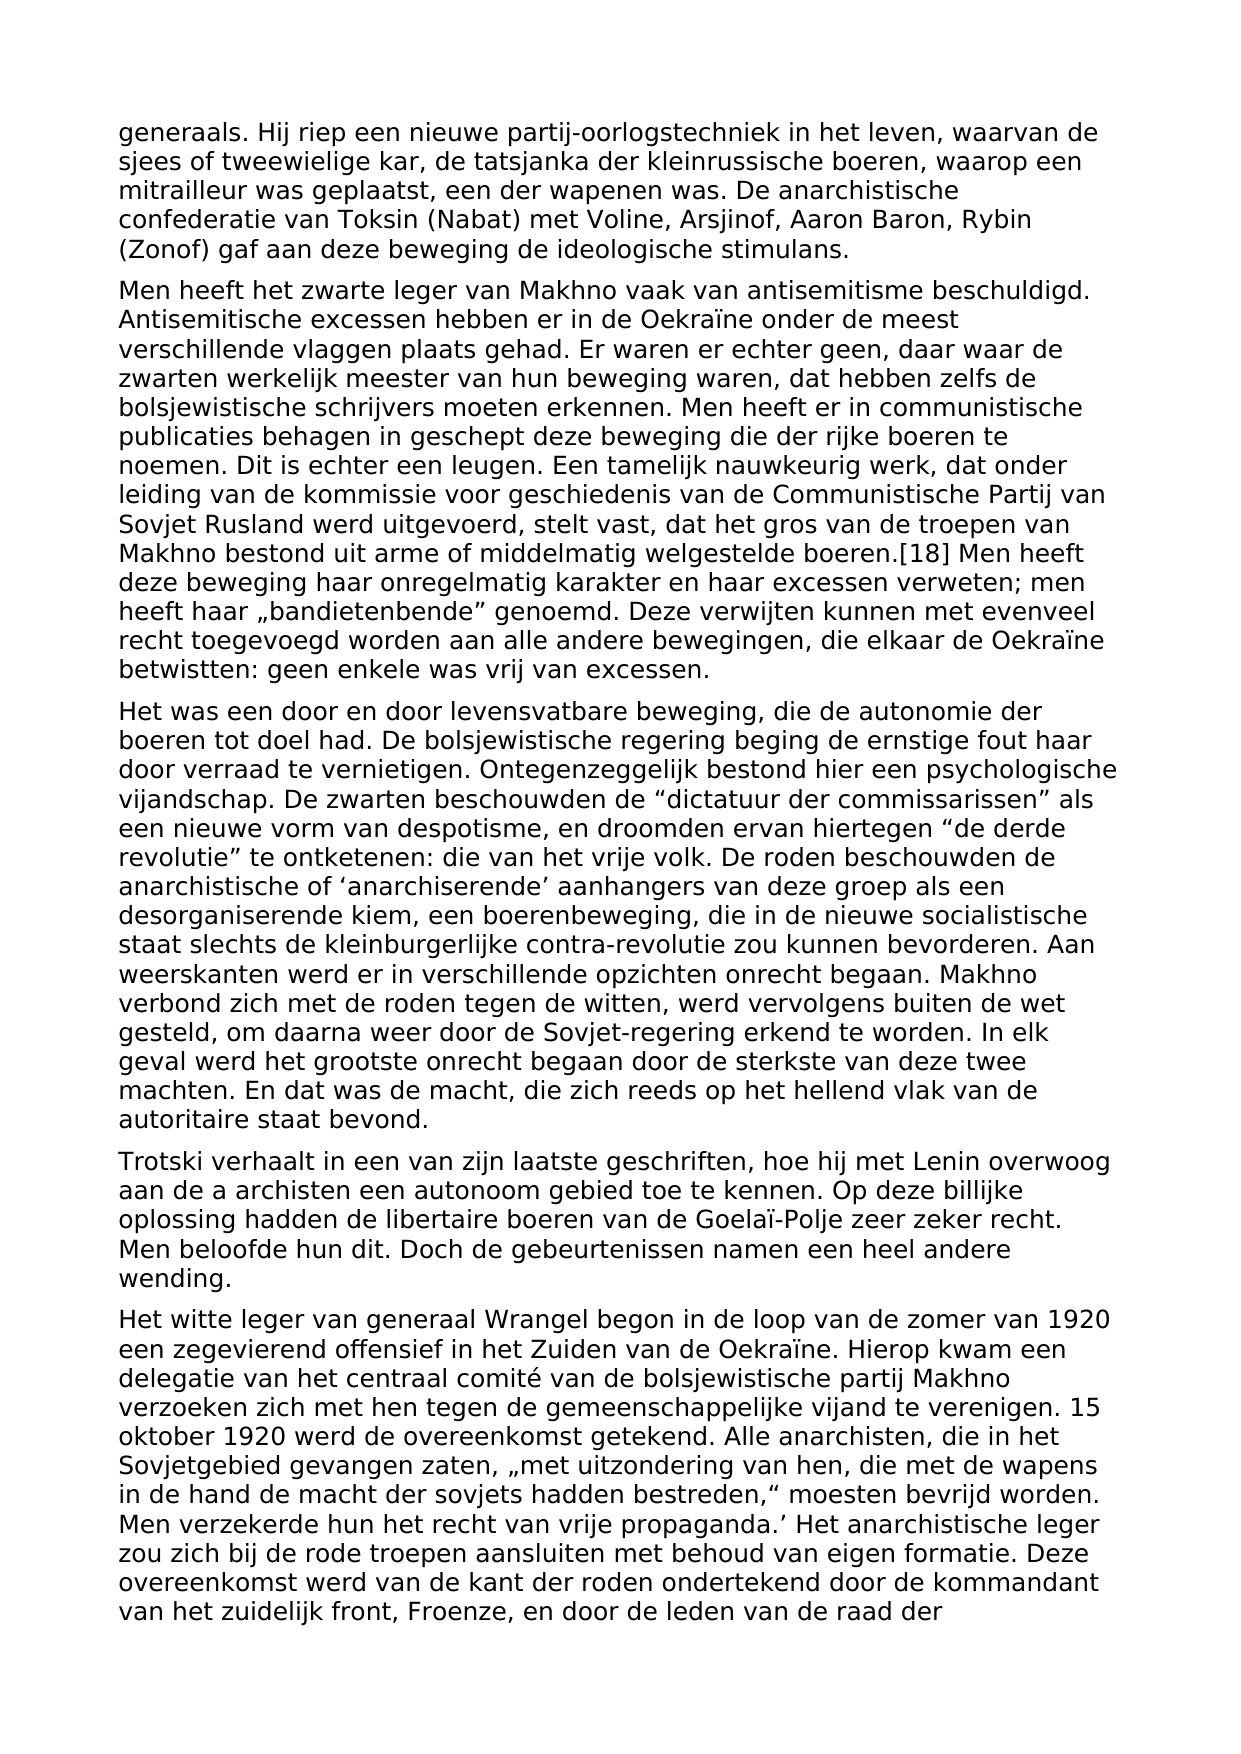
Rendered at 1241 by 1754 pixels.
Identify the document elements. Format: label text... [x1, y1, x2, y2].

text Men heeft het zwarte leger van Makhno vaak van antisemitisme beschuldigd. Antisemitische excessen hebben er in de Oekraïne onder de meest verschillende vlaggen plaats gehad. Er waren er echter geen, daar waar de zwarten werkelijk meester van hun beweging waren, dat hebben zelfs de bolsjewistische schrijvers moeten erkennen. Men heeft er in communistische publicaties behagen in geschept deze beweging die der rijke boeren te noemen. Dit is echter een leugen. Een tamelijk nauwkeurig werk, dat onder leiding van de kommissie voor geschiedenis van de Communistische Partij van Sovjet Rusland werd uitgevoerd, stelt vast, dat het gros van de troepen van Makhno bestond uit arme of middelmatig welgestelde boeren.[18] Men heeft deze beweging haar onregelmatig karakter en haar excessen verweten; men heeft haar „bandietenbende” genoemd. Deze verwijten kunnen met evenveel recht toegevoegd worden aan alle andere bewegingen, die elkaar de Oekraïne betwistten: geen enkele was vrij van excessen. [118, 276, 1122, 685]
text Trotski verhaalt in een van zijn laatste geschriften, hoe hij met Lenin overwoog aan de a archisten een autonoom gebied toe te kennen. Op deze billijke oplossing hadden de libertaire boeren van de Goelaï-Polje zeer zeker recht. Men beloofde hun dit. Doch de gebeurtenissen namen een heel andere wending. [118, 1147, 1122, 1293]
text generaals. Hij riep een nieuwe partij-oorlogstechniek in het leven, waarvan de sjees of tweewielige kar, de tatsjanka der kleinrussische boeren, waarop een mitrailleur was geplaatst, een der wapenen was. De anarchistische confederatie van Toksin (Nabat) met Voline, Arsjinof, Aaron Baron, Rybin (Zonof) gaf aan deze beweging de ideologische stimulans. [118, 118, 1122, 264]
text Het witte leger van generaal Wrangel begon in de loop van de zomer van 1920 een zegevierend offensief in het Zuiden van de Oekraïne. Hierop kwam een delegatie van het centraal comité van de bolsjewistische partij Makhno verzoeken zich met hen tegen de gemeenschappelijke vijand te verenigen. 15 oktober 1920 werd de overeenkomst getekend. Alle anarchisten, die in het Sovjetgebied gevangen zaten, „met uitzondering van hen, die met de wapens in de hand de macht der sovjets hadden bestreden,“ moesten bevrijd worden. Men verzekerde hun het recht van vrije propaganda.’ Het anarchistische leger zou zich bij de rode troepen aansluiten met behoud van eigen formatie. Deze overeenkomst werd van de kant der roden ondertekend door de kommandant van het zuidelijk front, Froenze, en door de leden van de raad der [118, 1306, 1122, 1626]
text Het was een door en door levensvatbare beweging, die de autonomie der boeren tot doel had. De bolsjewistische regering beging de ernstige fout haar door verraad te vernietigen. Ontegenzeggelijk bestond hier een psychologische vijandschap. De zwarten beschouwden de “dictatuur der commissarissen” als een nieuwe vorm van despotisme, en droomden ervan hiertegen “de derde revolutie” te ontketenen: die van het vrije volk. De roden beschouwden de anarchistische of ‘anarchiserende’ aanhangers van deze groep als een desorganiserende kiem, een boerenbeweging, die in de nieuwe socialistische staat slechts de kleinburgerlijke contra-revolutie zou kunnen bevorderen. Aan weerskanten werd er in verschillende opzichten onrecht begaan. Makhno verbond zich met de roden tegen de witten, werd vervolgens buiten de wet gesteld, om daarna weer door de Sovjet-regering erkend te worden. In elk geval werd het grootste onrecht begaan door de sterkste van deze twee machten. En dat was de macht, die zich reeds op het hellend vlak van de autoritaire staat bevond. [118, 697, 1122, 1135]
